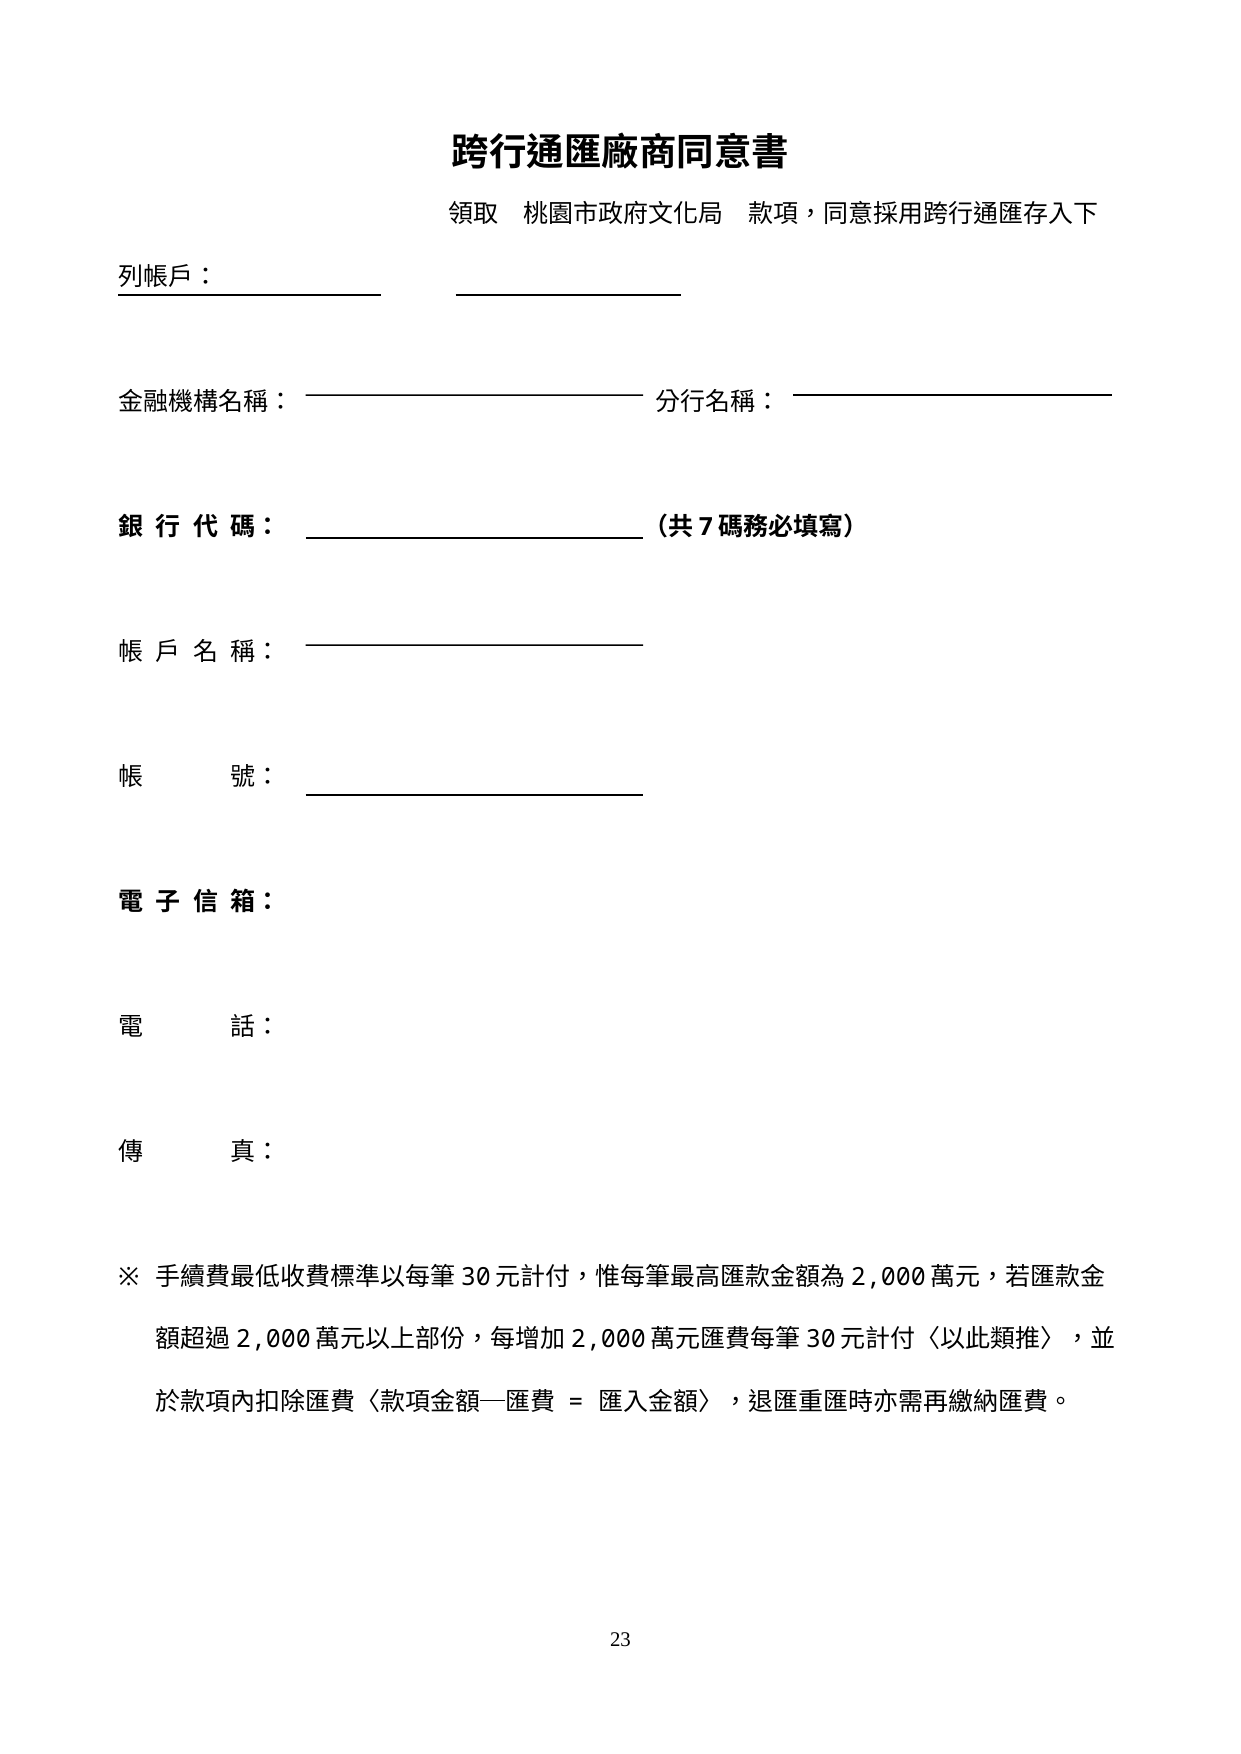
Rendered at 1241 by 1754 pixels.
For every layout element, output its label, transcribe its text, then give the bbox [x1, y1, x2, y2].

text 跨行通匯廠商同意書 [118, 108, 1122, 170]
text 領取 桃園市政府文化局 款項，同意採用跨行通匯存入下列帳戶： [118, 170, 1122, 295]
text 銀 行 代 碼： （共7碼務必填寫） [118, 483, 1122, 545]
list 手續費最低收費標準以每筆30元計付，惟每筆最高匯款金額為2,000萬元，若匯款金額超過2,000萬元以上部份，每增加2,000萬元匯費每筆30元計付〈以此類推〉，並於款項內扣除匯費〈款項金額─匯費 = 匯入金額〉，退匯重匯時亦需再繳納匯費。 [118, 1233, 1122, 1420]
text 電 話： [118, 983, 1122, 1045]
text 電 子 信 箱： [118, 858, 1122, 920]
text 帳 戶 名 稱： [118, 608, 1122, 670]
text 傳 真： [118, 1108, 1122, 1170]
text 帳 號： [118, 733, 1122, 795]
text 金融機構名稱： 分行名稱： [118, 358, 1122, 420]
